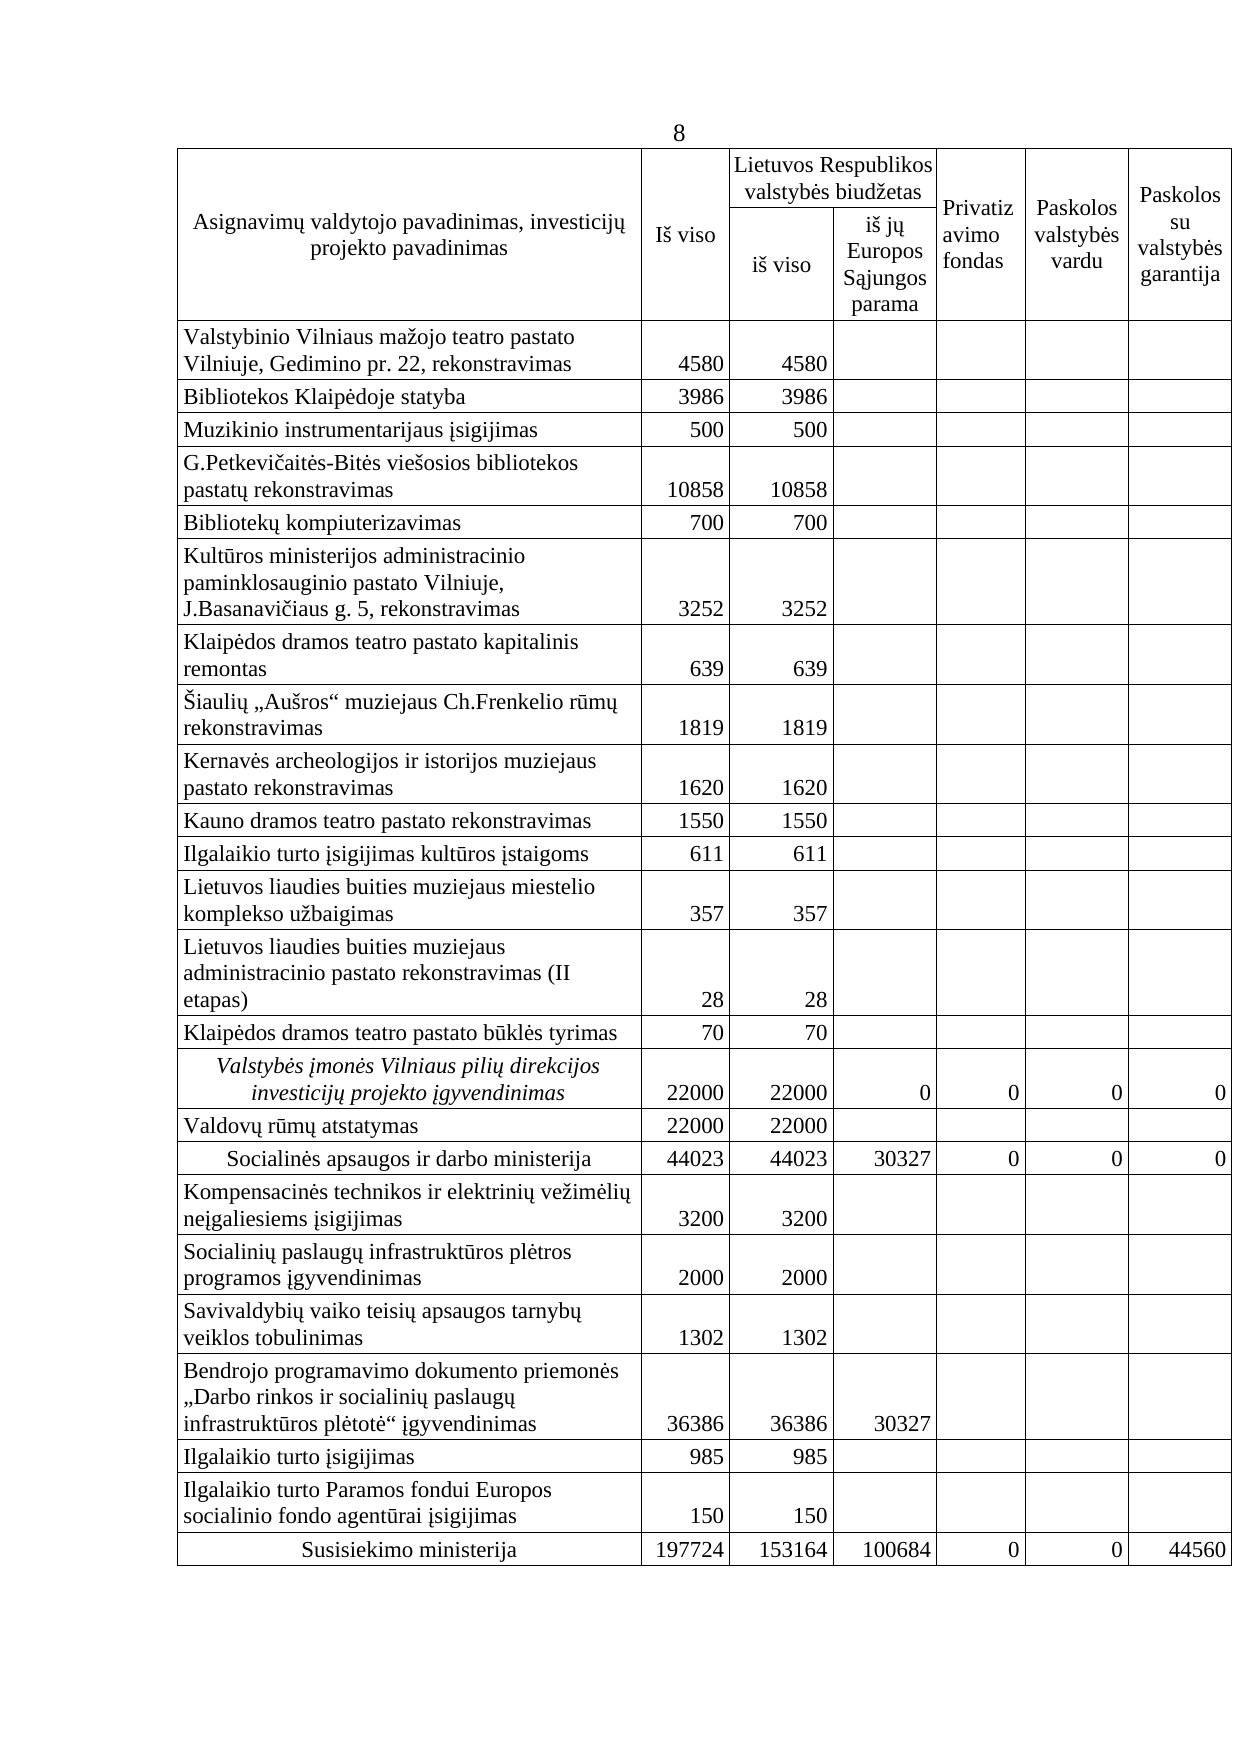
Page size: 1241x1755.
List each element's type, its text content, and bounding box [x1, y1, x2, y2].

table_cell [1026, 506, 1128, 538]
table_cell Lietuvos liaudies buities muziejaus administracinio pastato rekonstravimas (II etapas) [178, 930, 641, 1015]
table_cell 0 [834, 1049, 936, 1108]
table_cell [937, 506, 1025, 538]
table_header Iš viso [642, 149, 729, 319]
table_header Paskolos valstybės vardu [1026, 149, 1128, 319]
table_cell [937, 1354, 1025, 1439]
table_cell Bibliotekų kompiuterizavimas [178, 506, 641, 538]
table_cell Muzikinio instrumentarijaus įsigijimas [178, 413, 641, 446]
table_cell [1026, 1354, 1128, 1439]
table_cell [1026, 745, 1128, 803]
table_cell [834, 447, 936, 505]
table_cell Kompensacinės technikos ir elektrinių vežimėlių neįgaliesiems įsigijimas [178, 1175, 641, 1234]
table_cell 22000 [730, 1109, 833, 1141]
table_cell [1026, 321, 1128, 379]
table_cell [834, 804, 936, 836]
table_cell 985 [642, 1440, 729, 1472]
table_cell [1129, 447, 1231, 505]
table_cell [834, 871, 936, 929]
table_cell [937, 413, 1025, 446]
table_cell [937, 380, 1025, 412]
table_cell 357 [642, 871, 729, 929]
table_cell [1129, 685, 1231, 743]
table_cell [834, 625, 936, 684]
table_cell [1129, 1109, 1231, 1141]
table_cell [834, 1175, 936, 1234]
table_cell 0 [1026, 1142, 1128, 1174]
table_cell [937, 871, 1025, 929]
table_cell 3252 [642, 539, 729, 624]
table_cell [1129, 1295, 1231, 1353]
table_cell Kultūros ministerijos administracinio paminklosauginio pastato Vilniuje, J.Basanavičiaus g. 5, rekonstravimas [178, 539, 641, 624]
table_cell 150 [730, 1473, 833, 1532]
table_cell [937, 837, 1025, 869]
table_cell 500 [730, 413, 833, 446]
table_cell Kauno dramos teatro pastato rekonstravimas [178, 804, 641, 836]
table_cell 0 [1026, 1049, 1128, 1108]
table_cell 2000 [730, 1235, 833, 1293]
table_cell Klaipėdos dramos teatro pastato kapitalinis remontas [178, 625, 641, 684]
table_cell 70 [730, 1016, 833, 1048]
table_cell [937, 1016, 1025, 1048]
table_cell Susisiekimo ministerija [178, 1533, 641, 1565]
table_cell 357 [730, 871, 833, 929]
table_cell [1026, 1473, 1128, 1532]
table_cell [937, 1109, 1025, 1141]
table_cell [1026, 1295, 1128, 1353]
table_cell [1026, 1109, 1128, 1141]
table_cell [1026, 1175, 1128, 1234]
table_cell 1819 [642, 685, 729, 743]
table_cell [1026, 685, 1128, 743]
table_cell 3200 [642, 1175, 729, 1234]
table_cell 10858 [730, 447, 833, 505]
table_cell [834, 1440, 936, 1472]
table_cell [937, 745, 1025, 803]
table_cell 44560 [1129, 1533, 1231, 1565]
table_cell 36386 [730, 1354, 833, 1439]
table_header Asignavimų valdytojo pavadinimas, investicijų projekto pavadinimas [178, 149, 641, 319]
table_cell [1129, 930, 1231, 1015]
table_header Lietuvos Respublikos valstybės biudžetas [730, 149, 936, 207]
table_cell [834, 1235, 936, 1293]
table_cell [1129, 321, 1231, 379]
table_cell 1302 [642, 1295, 729, 1353]
table_cell 28 [642, 930, 729, 1015]
table_cell 44023 [642, 1142, 729, 1174]
table_cell [1026, 1235, 1128, 1293]
table_cell 0 [1026, 1533, 1128, 1565]
table_cell [834, 1016, 936, 1048]
table_cell [1129, 837, 1231, 869]
table_cell [1129, 804, 1231, 836]
table_cell Bendrojo programavimo dokumento priemonės „Darbo rinkos ir socialinių paslaugų infrastruktūros plėtotė“ įgyvendinimas [178, 1354, 641, 1439]
table_cell [834, 413, 936, 446]
table_cell G.Petkevičaitės-Bitės viešosios bibliotekos pastatų rekonstravimas [178, 447, 641, 505]
table_cell [937, 685, 1025, 743]
table_cell 611 [730, 837, 833, 869]
table_cell [1026, 837, 1128, 869]
table_cell Valstybės įmonės Vilniaus pilių direkcijos investicijų projekto įgyvendinimas [178, 1049, 641, 1108]
table_cell Ilgalaikio turto Paramos fondui Europos socialinio fondo agentūrai įsigijimas [178, 1473, 641, 1532]
table_cell 0 [1129, 1049, 1231, 1108]
table_cell [834, 1295, 936, 1353]
table_header Paskolos su valstybės garantija [1129, 149, 1231, 319]
table_cell [1129, 539, 1231, 624]
table_cell [1129, 871, 1231, 929]
table_cell Bibliotekos Klaipėdoje statyba [178, 380, 641, 412]
table_cell Ilgalaikio turto įsigijimas [178, 1440, 641, 1472]
table_cell Socialinės apsaugos ir darbo ministerija [178, 1142, 641, 1174]
table_cell 1620 [642, 745, 729, 803]
table_cell [937, 321, 1025, 379]
table_cell 22000 [642, 1109, 729, 1141]
table_cell [1129, 1175, 1231, 1234]
table_cell 10858 [642, 447, 729, 505]
table_cell [1026, 380, 1128, 412]
table_cell 100684 [834, 1533, 936, 1565]
table_cell [1129, 1235, 1231, 1293]
table_cell [834, 321, 936, 379]
table_cell 1302 [730, 1295, 833, 1353]
table_cell 985 [730, 1440, 833, 1472]
table_cell Klaipėdos dramos teatro pastato būklės tyrimas [178, 1016, 641, 1048]
table_cell [937, 1175, 1025, 1234]
table_cell [834, 685, 936, 743]
table_cell 44023 [730, 1142, 833, 1174]
table_cell [1129, 1354, 1231, 1439]
table_cell [834, 380, 936, 412]
table_cell [937, 1235, 1025, 1293]
table_cell [834, 539, 936, 624]
table_cell 153164 [730, 1533, 833, 1565]
table_cell [937, 625, 1025, 684]
table_cell 639 [642, 625, 729, 684]
table_cell 3986 [730, 380, 833, 412]
table_cell [937, 447, 1025, 505]
table_cell 700 [730, 506, 833, 538]
table_cell [834, 1473, 936, 1532]
table_cell 500 [642, 413, 729, 446]
table_cell 4580 [642, 321, 729, 379]
table_cell 4580 [730, 321, 833, 379]
table_cell [1026, 413, 1128, 446]
table_cell [937, 539, 1025, 624]
table_cell 611 [642, 837, 729, 869]
table_cell 0 [937, 1049, 1025, 1108]
table_cell 1819 [730, 685, 833, 743]
table_cell Šiaulių „Aušros“ muziejaus Ch.Frenkelio rūmų rekonstravimas [178, 685, 641, 743]
table_cell [1026, 1016, 1128, 1048]
table_cell 0 [1129, 1142, 1231, 1174]
table_cell [1129, 745, 1231, 803]
table_header Privatizavimo fondas [937, 149, 1025, 319]
table_cell 3986 [642, 380, 729, 412]
table_cell 0 [937, 1142, 1025, 1174]
table_cell [1129, 625, 1231, 684]
table_cell [1129, 1473, 1231, 1532]
table_cell 2000 [642, 1235, 729, 1293]
table_cell 0 [937, 1533, 1025, 1565]
table_cell 70 [642, 1016, 729, 1048]
table_cell [1026, 930, 1128, 1015]
table_cell 197724 [642, 1533, 729, 1565]
table_cell [1026, 804, 1128, 836]
table_cell [1129, 1440, 1231, 1472]
table_cell [1026, 625, 1128, 684]
table_cell [834, 745, 936, 803]
table_cell 3200 [730, 1175, 833, 1234]
table_cell 30327 [834, 1354, 936, 1439]
table_cell 30327 [834, 1142, 936, 1174]
table_cell [1026, 447, 1128, 505]
table_cell Valstybinio Vilniaus mažojo teatro pastato Vilniuje, Gedimino pr. 22, rekonstravimas [178, 321, 641, 379]
table_cell Valdovų rūmų atstatymas [178, 1109, 641, 1141]
table_cell [1129, 380, 1231, 412]
table_cell [834, 506, 936, 538]
table_cell [937, 1440, 1025, 1472]
table_cell 22000 [642, 1049, 729, 1108]
table_cell Kernavės archeologijos ir istorijos muziejaus pastato rekonstravimas [178, 745, 641, 803]
table_cell [834, 837, 936, 869]
table_cell 36386 [642, 1354, 729, 1439]
table_cell 150 [642, 1473, 729, 1532]
table_cell Ilgalaikio turto įsigijimas kultūros įstaigoms [178, 837, 641, 869]
table_cell [834, 1109, 936, 1141]
table_cell [937, 930, 1025, 1015]
table_cell [834, 930, 936, 1015]
table_cell 1620 [730, 745, 833, 803]
table_cell 28 [730, 930, 833, 1015]
table_cell Lietuvos liaudies buities muziejaus miestelio komplekso užbaigimas [178, 871, 641, 929]
table_cell [937, 1473, 1025, 1532]
table_cell [1026, 539, 1128, 624]
table_cell [1129, 1016, 1231, 1048]
table_cell 1550 [730, 804, 833, 836]
table_cell [1026, 1440, 1128, 1472]
table_cell [1026, 871, 1128, 929]
table_cell [1129, 413, 1231, 446]
table_cell 22000 [730, 1049, 833, 1108]
table_cell Socialinių paslaugų infrastruktūros plėtros programos įgyvendinimas [178, 1235, 641, 1293]
table_cell 1550 [642, 804, 729, 836]
table_cell 639 [730, 625, 833, 684]
table_cell [937, 804, 1025, 836]
table_cell iš jų Europos Sąjungos parama [834, 208, 936, 319]
table_cell iš viso [730, 208, 833, 319]
table_cell 3252 [730, 539, 833, 624]
table_cell [937, 1295, 1025, 1353]
table_cell [1129, 506, 1231, 538]
table_cell 700 [642, 506, 729, 538]
table_cell Savivaldybių vaiko teisių apsaugos tarnybų veiklos tobulinimas [178, 1295, 641, 1353]
